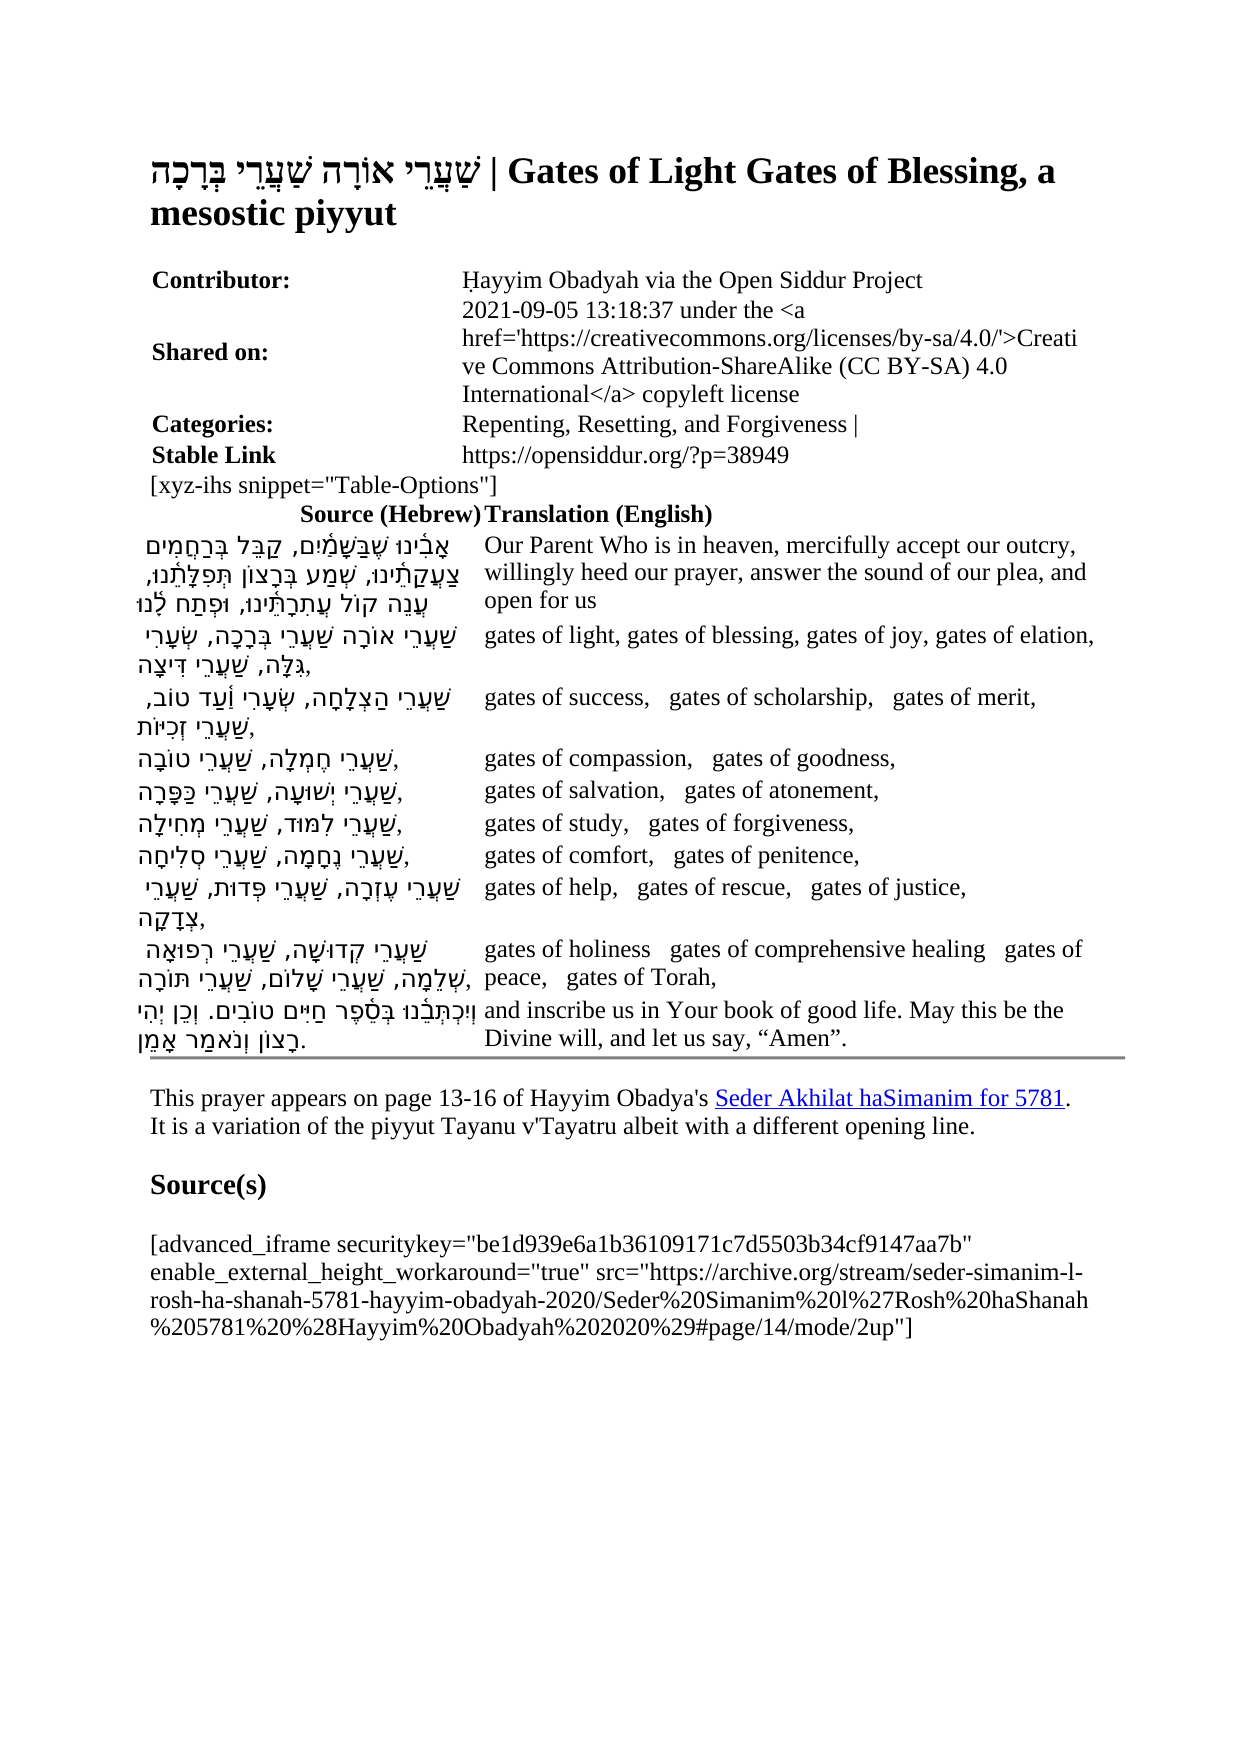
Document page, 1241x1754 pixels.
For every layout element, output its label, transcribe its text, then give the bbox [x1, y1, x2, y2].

table_cell Shared on: [150, 295, 460, 409]
text [xyz-ihs snippet="Table-Options"] [150, 471, 1090, 498]
table_cell שַׁעֲרֵי יְשׁוּעָה, שַׁעֲרֵי כַּפָּרָה, [135, 775, 483, 807]
table_cell Stable Link [150, 440, 460, 471]
table_cell Repenting, Resetting, and Forgiveness | [460, 409, 1090, 440]
table_cell https://opensiddur.org/?p=38949 [460, 440, 1090, 471]
table_cell gates of comfort, gates of penitence, [483, 840, 1105, 872]
table_header Contributor: [150, 264, 460, 295]
table_header Ḥayyim Obadyah via the Open Siddur Project [460, 264, 1090, 295]
table_cell Categories: [150, 409, 460, 440]
text [advanced_iframe securitykey="be1d939e6a1b36109171c7d5503b34cf9147aa7b" enable_external_height_workaround="true" src="https://archive.org/stream/seder-simanim-l-rosh-ha-shanah-5781-hayyim-obadyah-2020/Seder%20Simanim%20l%27Rosh%20haShanah%205781%20%28Hayyim%20Obadyah%202020%29#page/14/mode/2up"] [150, 1230, 1090, 1341]
table_cell gates of study, gates of forgiveness, [483, 808, 1105, 840]
subtitle שַׁעֲרֵי אוֹרָה שַׁעֲרֵי בְּרָכָה | Gates of Light Gates of Blessing, a mesostic piyyut [150, 150, 1090, 233]
table_header Source (Hebrew) [135, 499, 483, 529]
table_cell שַׁעֲרֵי חֶמְלָה, שַׁעֲרֵי טוֹבָה, [135, 743, 483, 775]
table_cell gates of success, gates of scholarship, gates of merit, [483, 681, 1105, 743]
table_cell gates of light, gates of blessing, gates of joy, gates of elation, [483, 620, 1105, 681]
table_cell שַׁעֲרֵי נֶחָמָה, שַׁעֲרֵי סְלִיחָה, [135, 840, 483, 872]
table_cell Our Parent Who is in heaven, mercifully accept our outcry, willingly heed our prayer, answer the sound of our plea, and open for us [483, 529, 1105, 620]
text This prayer appears on page 13-16 of Hayyim Obadya's Seder Akhilat haSimanim for 5781. It is a variation of the piyyut Tayanu v'Tayatru albeit with a different opening line. [150, 1084, 1090, 1139]
table_cell and inscribe us in Your book of good life. May this be the Divine will, and let us say, “Amen”. [483, 995, 1105, 1056]
table_cell שַׁעֲרֵי אוֹרָה שַׁעֲרֵי בְּרָכָה, שְׂעָרִי גִּלָּה, שַׁעֲרֵי דִּיצָה, [135, 620, 483, 681]
table_cell שַׁעֲרֵי הַצְלָחָה, שְׂעָרִי וַ֫עַד טוֹב, שַׁעֲרֵי זְכִיּוֹת, [135, 681, 483, 743]
table_cell gates of help, gates of rescue, gates of justice, [483, 872, 1105, 933]
table_cell gates of salvation, gates of atonement, [483, 775, 1105, 807]
table_cell gates of holiness gates of comprehensive healing gates of peace, gates of Torah, [483, 934, 1105, 995]
table_cell שַׁעֲרֵי עֶזְרָה, שַׁעֲרֵי פְּדוּת, שַׁעֲרֵי צְדָקָה, [135, 872, 483, 933]
table_header Translation (English) [483, 499, 1105, 529]
table_cell וְיִכְתְּבֵ֫נוּ בְּסֵ֫פֶר חַיִּים טוֹבִים. וְכֵן יְהִי רָצוֹן וְנֹאמַר אָמֵן. [135, 995, 483, 1056]
subtitle Source(s) [150, 1169, 1090, 1201]
table_cell gates of compassion, gates of goodness, [483, 743, 1105, 775]
table_cell שַׁעֲרֵי לִמּוּד, שַׁעֲרֵי מְחִילָה, [135, 808, 483, 840]
table_cell שַׁעֲרֵי קְדוּשָׁה, שַׁעֲרֵי רְפוּאָה שְׁלֵמָה, שַׁעֲרֵי שָׁלוֹם, שַׁעֲרֵי תּוֹרָה, [135, 934, 483, 995]
table_cell 2021-09-05 13:18:37 under the <a href='https://creativecommons.org/licenses/by-sa/4.0/'>Creative Commons Attribution-ShareAlike (CC BY-SA) 4.0 International</a> copyleft license [460, 295, 1090, 409]
table_cell אָבִ֫ינוּ שֶׁבַּשָּׁמַ֫יִם, קַבֵּל בְּרַחֲמִים צַעֲקַתֵ֫ינוּ, שְׁמַע בְּרָצוֹן תְּפִלָּתֵ֫נוּ, עֲנֵה קוֹל עֲתִרָתֵּ֫ינוּ, וּפְתַח לָ֫נוּ [135, 529, 483, 620]
